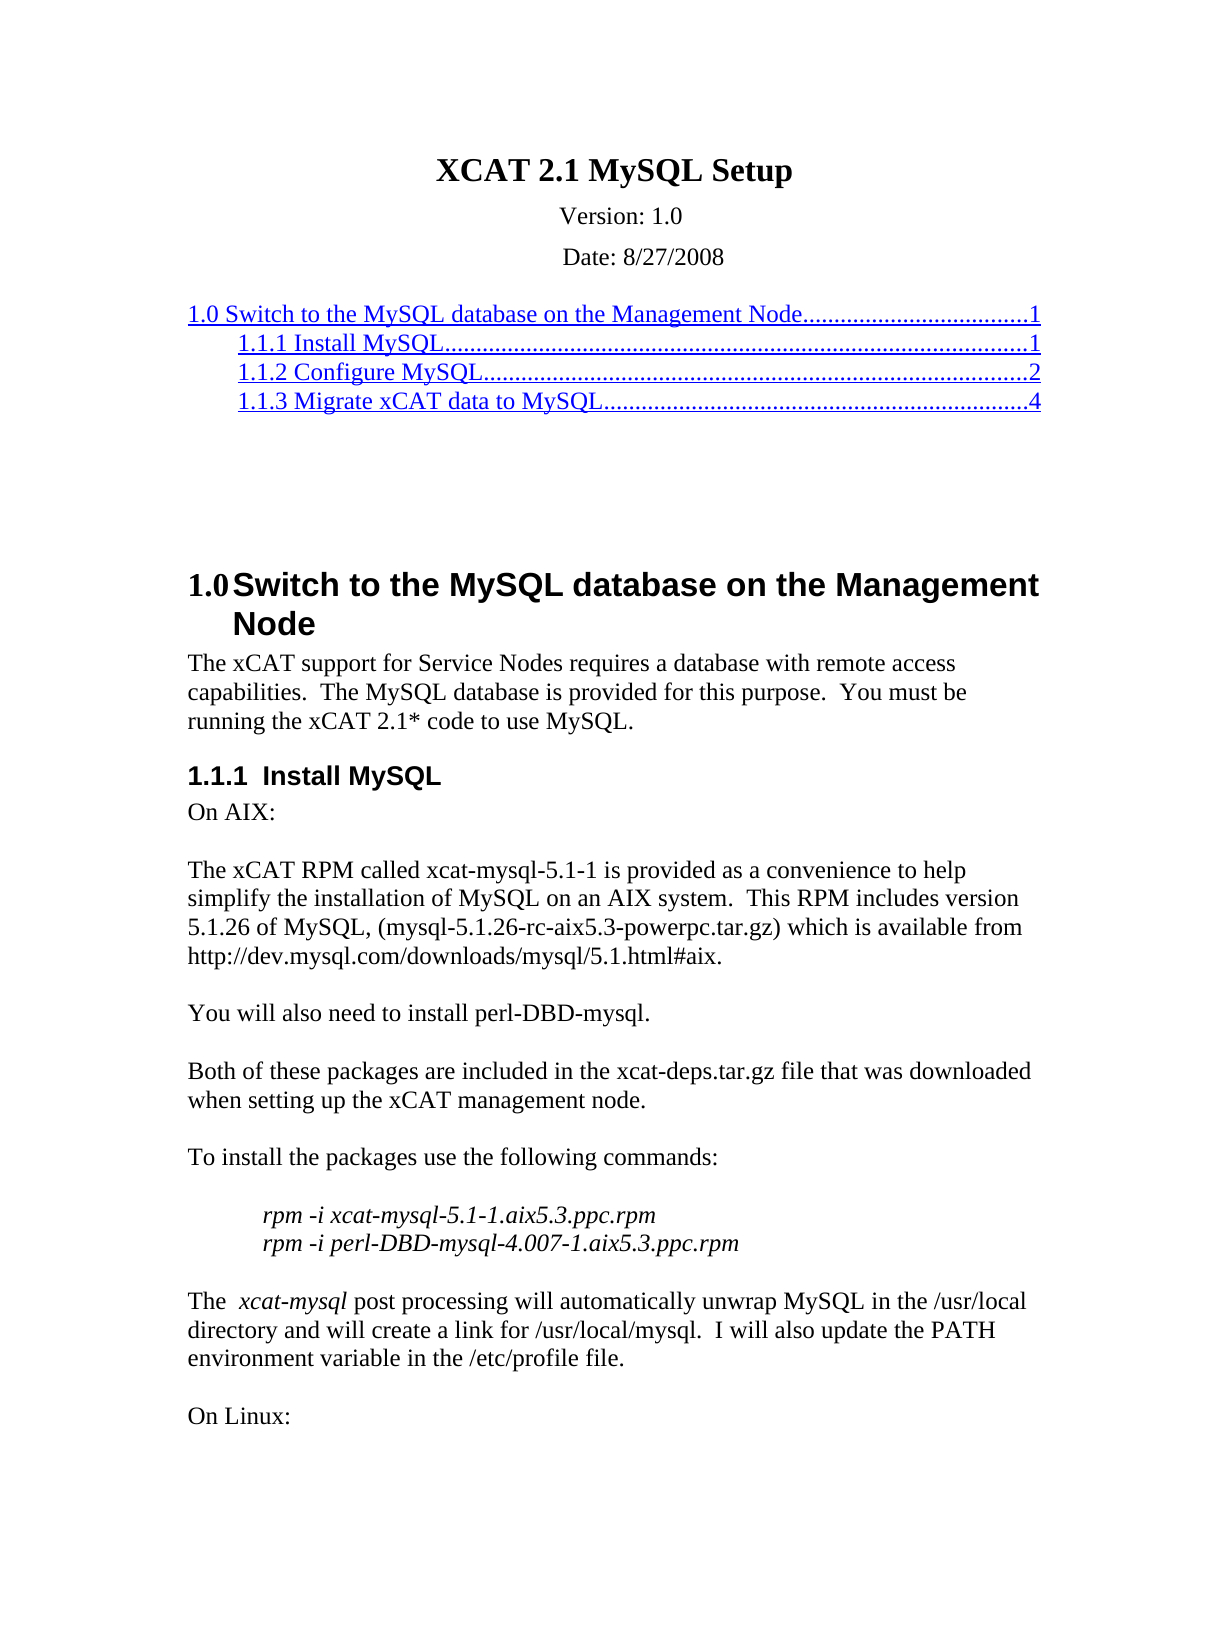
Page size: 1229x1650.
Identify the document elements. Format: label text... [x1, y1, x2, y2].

text On AIX: [187, 797, 1041, 826]
text 1.1.2 Configure MySQL 2 [237, 357, 1041, 382]
text rpm -i perl-DBD-mysql-4.007-1.aix5.3.ppc.rpm [262, 1228, 1041, 1257]
text The xCAT support for Service Nodes requires a database with remote access capabilities. The MySQL database is provided for this purpose. You must be running the xCAT 2.1* code to use MySQL. [187, 648, 1041, 735]
text 1.0 Switch to the MySQL database on the Management Node 1 [187, 299, 1041, 324]
subtitle Switch to the MySQL database on the Management Node [187, 565, 1041, 642]
text XCAT 2.1 MySQL Setup [187, 150, 1041, 188]
text You will also need to install perl-DBD-mysql. [187, 998, 1041, 1027]
text rpm -i xcat-mysql-5.1-1.aix5.3.ppc.rpm [262, 1200, 1041, 1228]
text The xCAT RPM called xcat-mysql-5.1-1 is provided as a convenience to help simplify the installation of MySQL on an AIX system. This RPM includes version 5.1.26 of MySQL, (mysql-5.1.26-rc-aix5.3-powerpc.tar.gz) which is available from http://dev.mysql.com/downloads/mysql/5.1.html#aix. [187, 855, 1041, 970]
text On Linux: [187, 1401, 1041, 1430]
text 1.1.3 Migrate xCAT data to MySQL 4 [237, 386, 1041, 411]
subtitle Install MySQL [187, 760, 1041, 791]
text Both of these packages are included in the xcat-deps.tar.gz file that was downloaded when setting up the xCAT management node. [187, 1056, 1041, 1113]
text To install the packages use the following commands: [187, 1142, 1041, 1171]
text 1.1.1 Install MySQL 1 [237, 328, 1041, 353]
text Version: 1.0 [187, 201, 1041, 229]
text The xcat-mysql post processing will automatically unwrap MySQL in the /usr/local directory and will create a link for /usr/local/mysql. I will also update the PATH environment variable in the /etc/profile file. [187, 1286, 1041, 1372]
text Date: 8/27/2008 [562, 242, 1041, 271]
